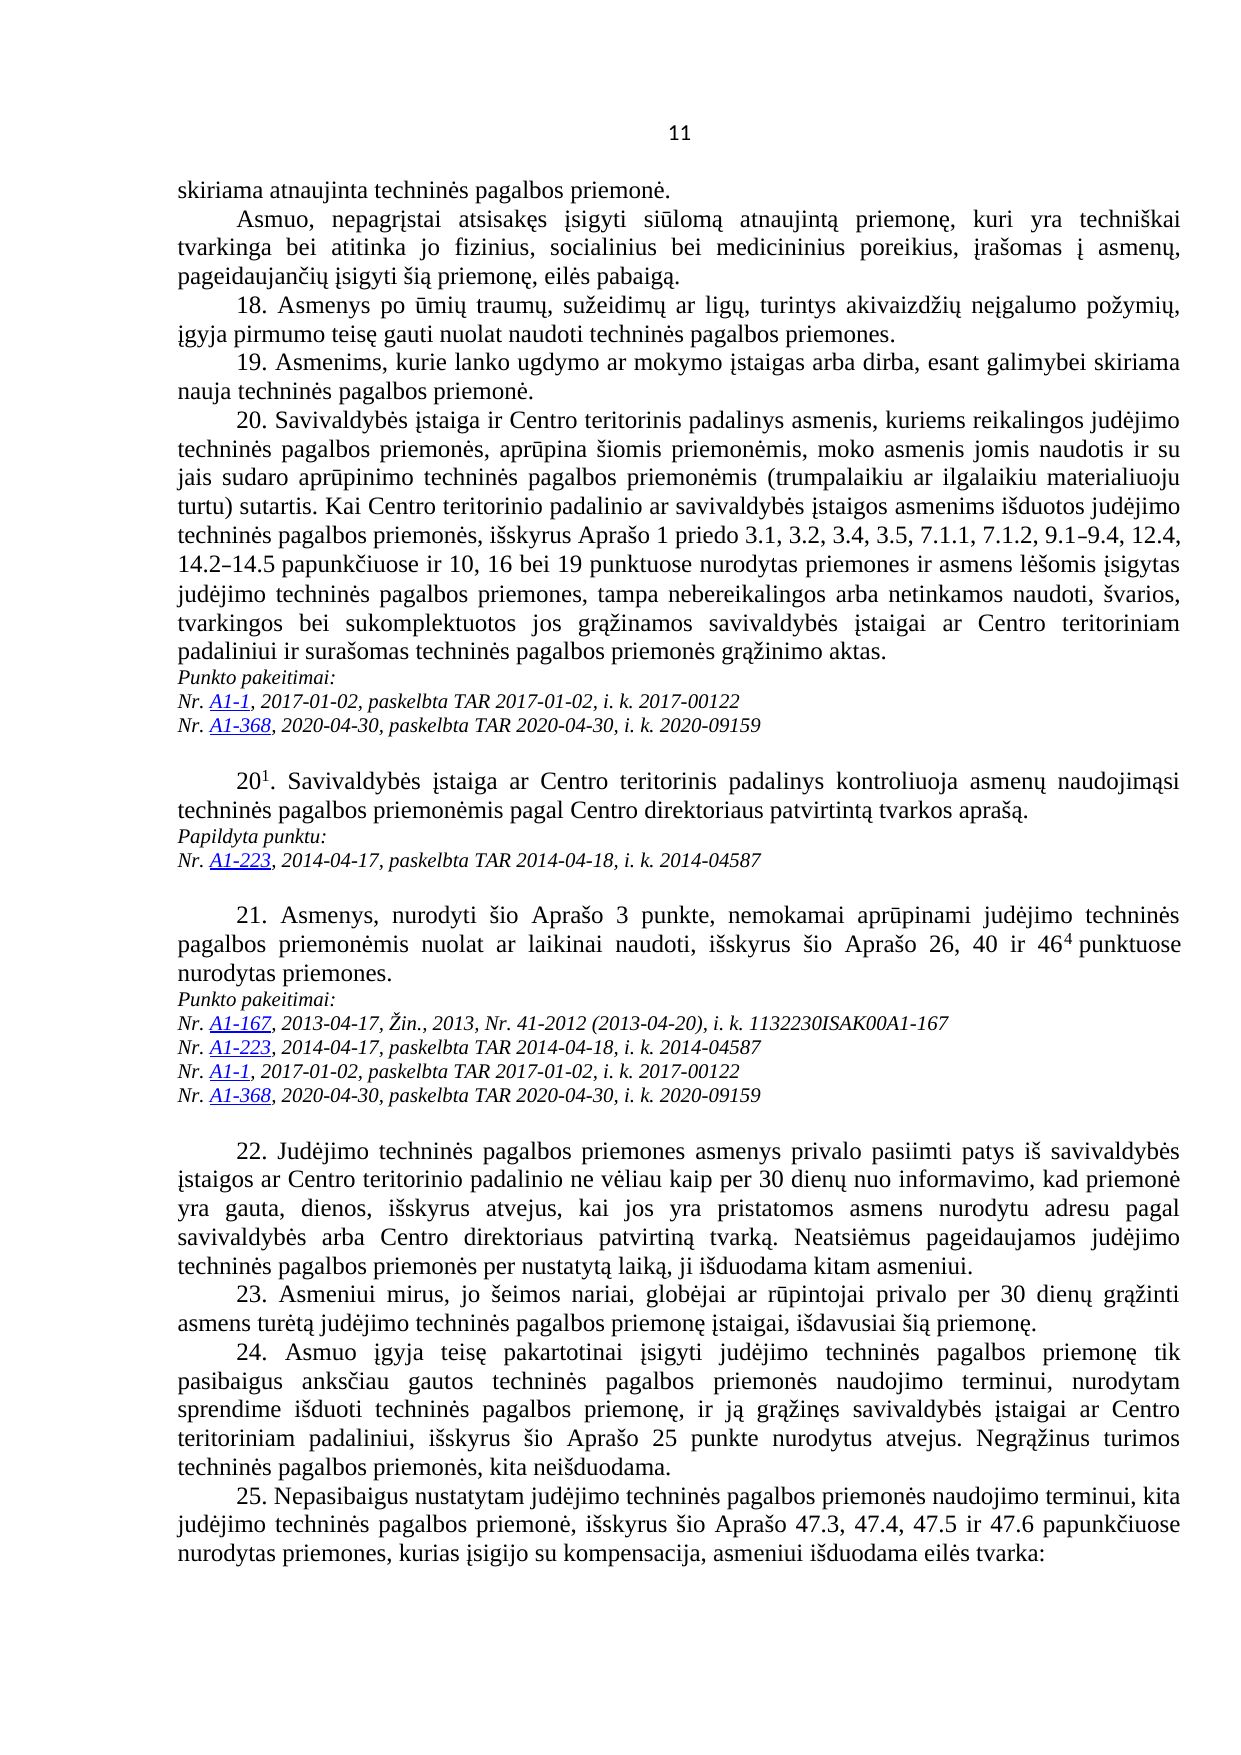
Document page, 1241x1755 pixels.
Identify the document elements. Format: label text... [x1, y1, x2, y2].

text Punkto pakeitimai: [177, 987, 1181, 1011]
text 22. Judėjimo techninės pagalbos priemones asmenys privalo pasiimti patys iš savivaldybės įstaigos ar Centro teritorinio padalinio ne vėliau kaip per 30 dienų nuo informavimo, kad priemonė yra gauta, dienos, išskyrus atvejus, kai jos yra pristatomos asmens nurodytu adresu pagal savivaldybės arba Centro direktoriaus patvirtiną tvarką. Neatsiėmus pageidaujamos judėjimo techninės pagalbos priemonės per nustatytą laiką, ji išduodama kitam asmeniui. [177, 1136, 1181, 1279]
text Papildyta punktu: [177, 823, 1181, 848]
text Nr. A1-223, 2014-04-17, paskelbta TAR 2014-04-18, i. k. 2014-04587 [177, 1035, 1181, 1059]
text 201. Savivaldybės įstaiga ar Centro teritorinis padalinys kontroliuoja asmenų naudojimąsi techninės pagalbos priemonėmis pagal Centro direktoriaus patvirtintą tvarkos aprašą. [177, 766, 1181, 823]
text 19. Asmenims, kurie lanko ugdymo ar mokymo įstaigas arba dirba, esant galimybei skiriama nauja techninės pagalbos priemonė. [177, 347, 1181, 405]
text Asmuo, nepagrįstai atsisakęs įsigyti siūlomą atnaujintą priemonę, kuri yra techniškai tvarkinga bei atitinka jo fizinius, socialinius bei medicininius poreikius, įrašomas į asmenų, pageidaujančių įsigyti šią priemonę, eilės pabaigą. [177, 204, 1181, 290]
text Nr. A1-1, 2017-01-02, paskelbta TAR 2017-01-02, i. k. 2017-00122 [177, 1059, 1181, 1083]
text 18. Asmenys po ūmių traumų, sužeidimų ar ligų, turintys akivaizdžių neįgalumo požymių, įgyja pirmumo teisę gauti nuolat naudoti techninės pagalbos priemones. [177, 290, 1181, 347]
text Nr. A1-167, 2013-04-17, Žin., 2013, Nr. 41-2012 (2013-04-20), i. k. 1132230ISAK00A1-167 [177, 1011, 1181, 1035]
text 23. Asmeniui mirus, jo šeimos nariai, globėjai ar rūpintojai privalo per 30 dienų grąžinti asmens turėtą judėjimo techninės pagalbos priemonę įstaigai, išdavusiai šią priemonę. [177, 1279, 1181, 1337]
text Punkto pakeitimai: [177, 665, 1181, 689]
text Nr. A1-223, 2014-04-17, paskelbta TAR 2014-04-18, i. k. 2014-04587 [177, 848, 1181, 872]
text 20. Savivaldybės įstaiga ir Centro teritorinis padalinys asmenis, kuriems reikalingos judėjimo techninės pagalbos priemonės, aprūpina šiomis priemonėmis, moko asmenis jomis naudotis ir su jais sudaro aprūpinimo techninės pagalbos priemonėmis (trumpalaikiu ar ilgalaikiu materialiuoju turtu) sutartis. Kai Centro teritorinio padalinio ar savivaldybės įstaigos asmenims išduotos judėjimo techninės pagalbos priemonės, išskyrus Aprašo 1 priedo 3.1, 3.2, 3.4, 3.5, 7.1.1, 7.1.2, 9.1–9.4, 12.4, 14.2–14.5 papunkčiuose ir 10, 16 bei 19 punktuose nurodytas priemones ir asmens lėšomis įsigytas judėjimo techninės pagalbos priemones, tampa nebereikalingos arba netinkamos naudoti, švarios, tvarkingos bei sukomplektuotos jos grąžinamos savivaldybės įstaigai ar Centro teritoriniam padaliniui ir surašomas techninės pagalbos priemonės grąžinimo aktas. [177, 405, 1181, 665]
text Nr. A1-368, 2020-04-30, paskelbta TAR 2020-04-30, i. k. 2020-09159 [177, 1083, 1181, 1107]
text Nr. A1-368, 2020-04-30, paskelbta TAR 2020-04-30, i. k. 2020-09159 [177, 713, 1181, 737]
text 25. Nepasibaigus nustatytam judėjimo techninės pagalbos priemonės naudojimo terminui, kita judėjimo techninės pagalbos priemonė, išskyrus šio Aprašo 47.3, 47.4, 47.5 ir 47.6 papunkčiuose nurodytas priemones, kurias įsigijo su kompensacija, asmeniui išduodama eilės tvarka: [177, 1481, 1181, 1567]
text 24. Asmuo įgyja teisę pakartotinai įsigyti judėjimo techninės pagalbos priemonę tik pasibaigus anksčiau gautos techninės pagalbos priemonės naudojimo terminui, nurodytam sprendime išduoti techninės pagalbos priemonę, ir ją grąžinęs savivaldybės įstaigai ar Centro teritoriniam padaliniui, išskyrus šio Aprašo 25 punkte nurodytus atvejus. Negrąžinus turimos techninės pagalbos priemonės, kita neišduodama. [177, 1337, 1181, 1481]
text Nr. A1-1, 2017-01-02, paskelbta TAR 2017-01-02, i. k. 2017-00122 [177, 689, 1181, 713]
text 21. Asmenys, nurodyti šio Aprašo 3 punkte, nemokamai aprūpinami judėjimo techninės pagalbos priemonėmis nuolat ar laikinai naudoti, išskyrus šio Aprašo 26, 40 ir 464 punktuose nurodytas priemones. [177, 900, 1181, 987]
text skiriama atnaujinta techninės pagalbos priemonė. [177, 175, 1181, 204]
